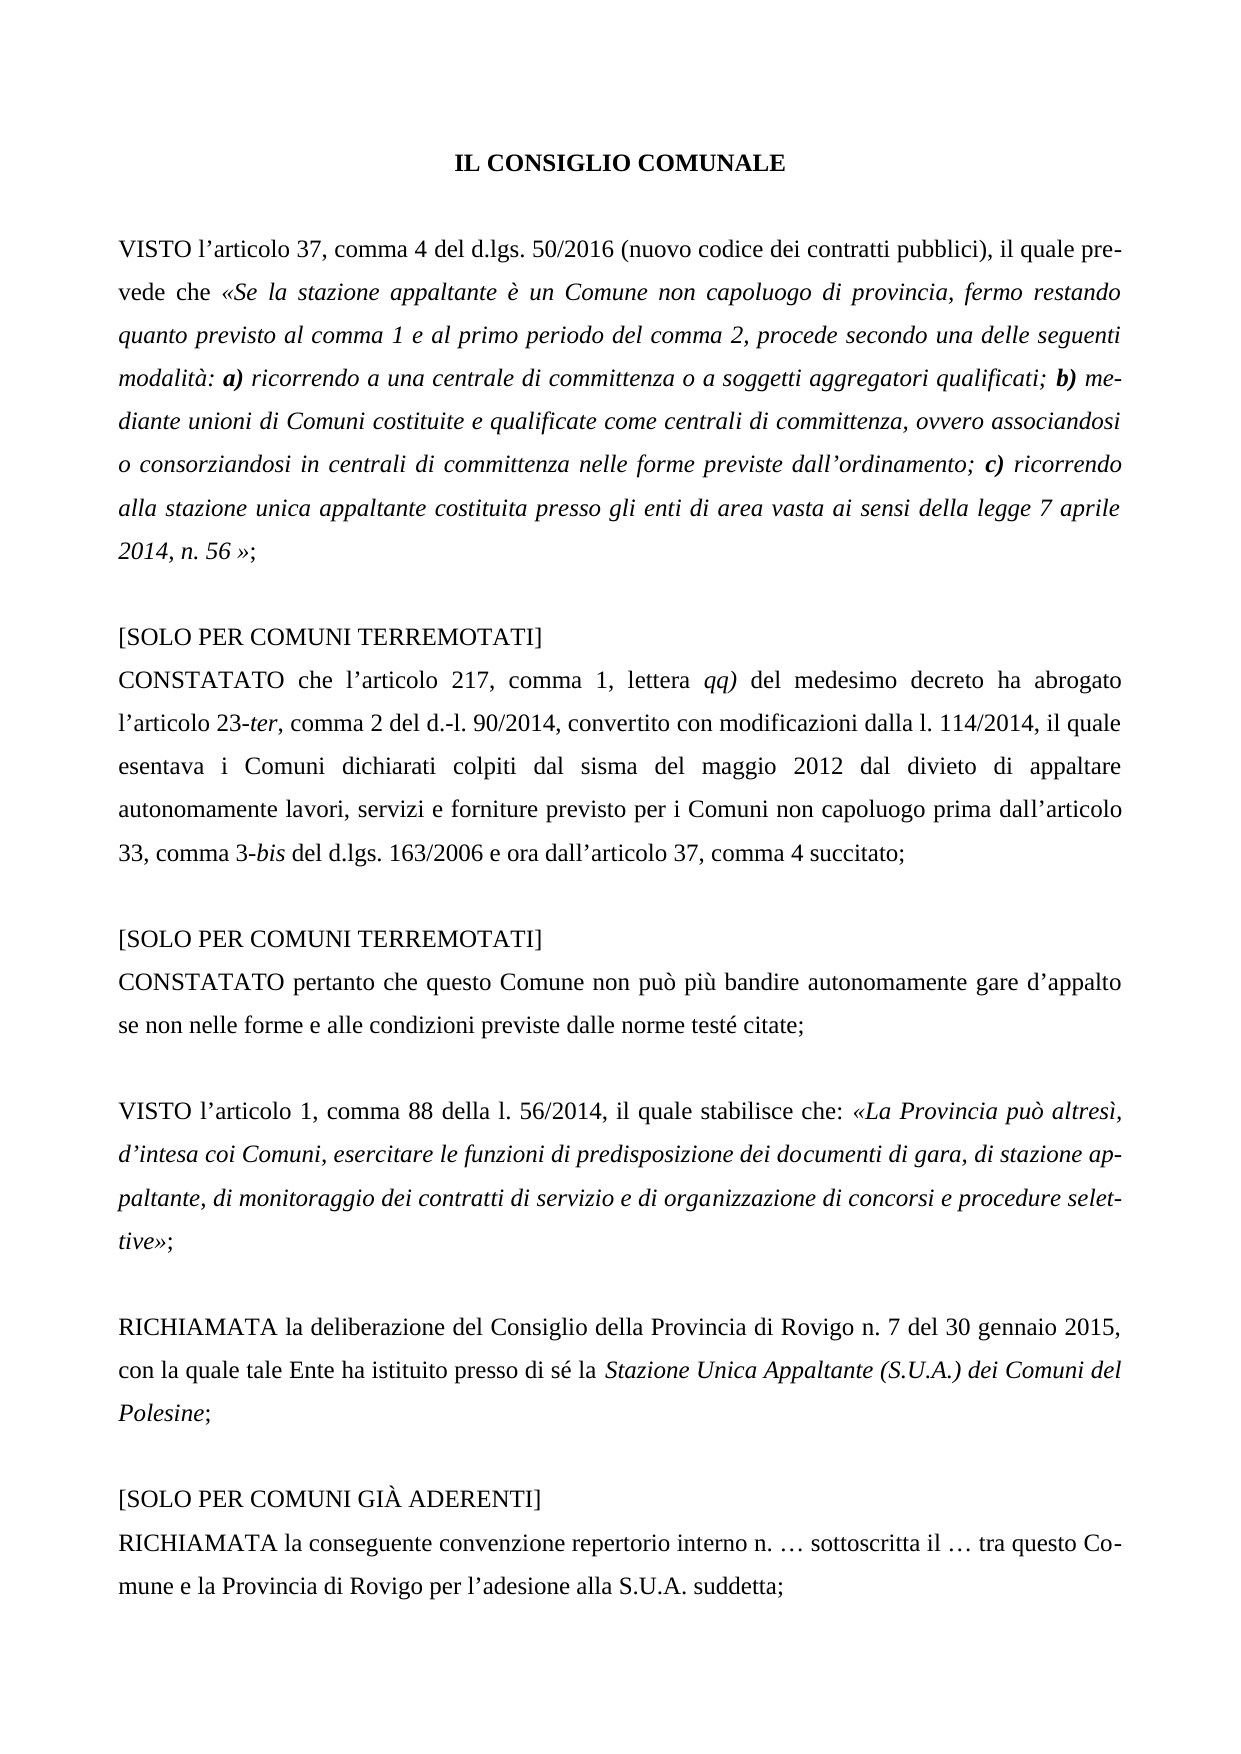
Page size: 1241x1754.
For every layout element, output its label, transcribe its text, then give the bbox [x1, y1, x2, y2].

text RICHIAMATA la conseguente convenzione repertorio interno n. … sottoscritta il … tra questo Co­mu­ne e la Provincia di Rovigo per l’adesione alla S.U.A. suddetta; [118, 1528, 1122, 1599]
text RICHIAMATA la deliberazione del Consiglio della Provincia di Rovigo n. 7 del 30 gennaio 2015, con la quale tale Ente ha istituito presso di sé la Stazione Unica Appaltante (S.U.A.) dei Comuni del Po­le­sine; [118, 1312, 1122, 1427]
text CONSTATATO che l’articolo 217, comma 1, lettera qq) del medesimo decreto ha abrogato l’artico­lo 23-ter, comma 2 del d.-l. 90/2014, conver­ti­to con modificazioni dalla l. 114/2014, il quale esen­ta­va i Comuni dichiarati colpiti dal sisma del maggio 2012 dal divieto di appaltare autonomamente la­vori, servizi e forniture previsto per i Comuni non capoluogo prima dal­l’ar­ticolo 33, comma 3-bis del d.lgs. 163/2006 e ora dal­l’ar­ti­colo 37, comma 4 succitato; [118, 665, 1122, 866]
text [SOLO PER COMUNI GIÀ ADERENTI] [118, 1484, 1122, 1513]
text CONSTATATO pertanto che questo Comune non può più bandire autonomamente gare d’appalto se non nelle forme e alle condizioni previste dalle norme testé citate; [118, 967, 1122, 1039]
text VISTO l’articolo 37, comma 4 del d.lgs. 50/2016 (nuovo codice dei contratti pubblici), il quale pre­vede che «Se la stazione appaltante è un Comune non capoluogo di provincia, fermo restando quan­to previsto al comma 1 e al primo periodo del comma 2, procede secondo una delle seguenti moda­lità: a) ricorrendo a una centrale di committenza o a soggetti aggregatori qualificati; b) me­diante u­nioni di Comuni costituite e qualificate come centrali di committenza, ovvero associandosi o con­sorziandosi in centrali di committenza nelle forme previste dall’ordinamento; c) ricorrendo alla stazione unica appaltante costituita presso gli enti di area vasta ai sensi della legge 7 aprile 2014, n. 56 »; [118, 234, 1122, 564]
text [SOLO PER COMUNI TERREMOTATI] [118, 924, 1122, 953]
subtitle IL CONSIGLIO COMUNALE [118, 148, 1122, 176]
text [SOLO PER COMUNI TERREMOTATI] [118, 622, 1122, 651]
text VISTO l’articolo 1, comma 88 della l. 56/2014, il quale stabilisce che: «La Provincia può al­tresì, d’intesa coi Comuni, esercitare le funzioni di predisposizione dei do­cu­menti di gara, di sta­zio­ne ap­pal­tante, di monitoraggio dei contratti di servizio e di orga­niz­za­zio­ne di concorsi e procedure se­let­ti­ve»; [118, 1096, 1122, 1254]
